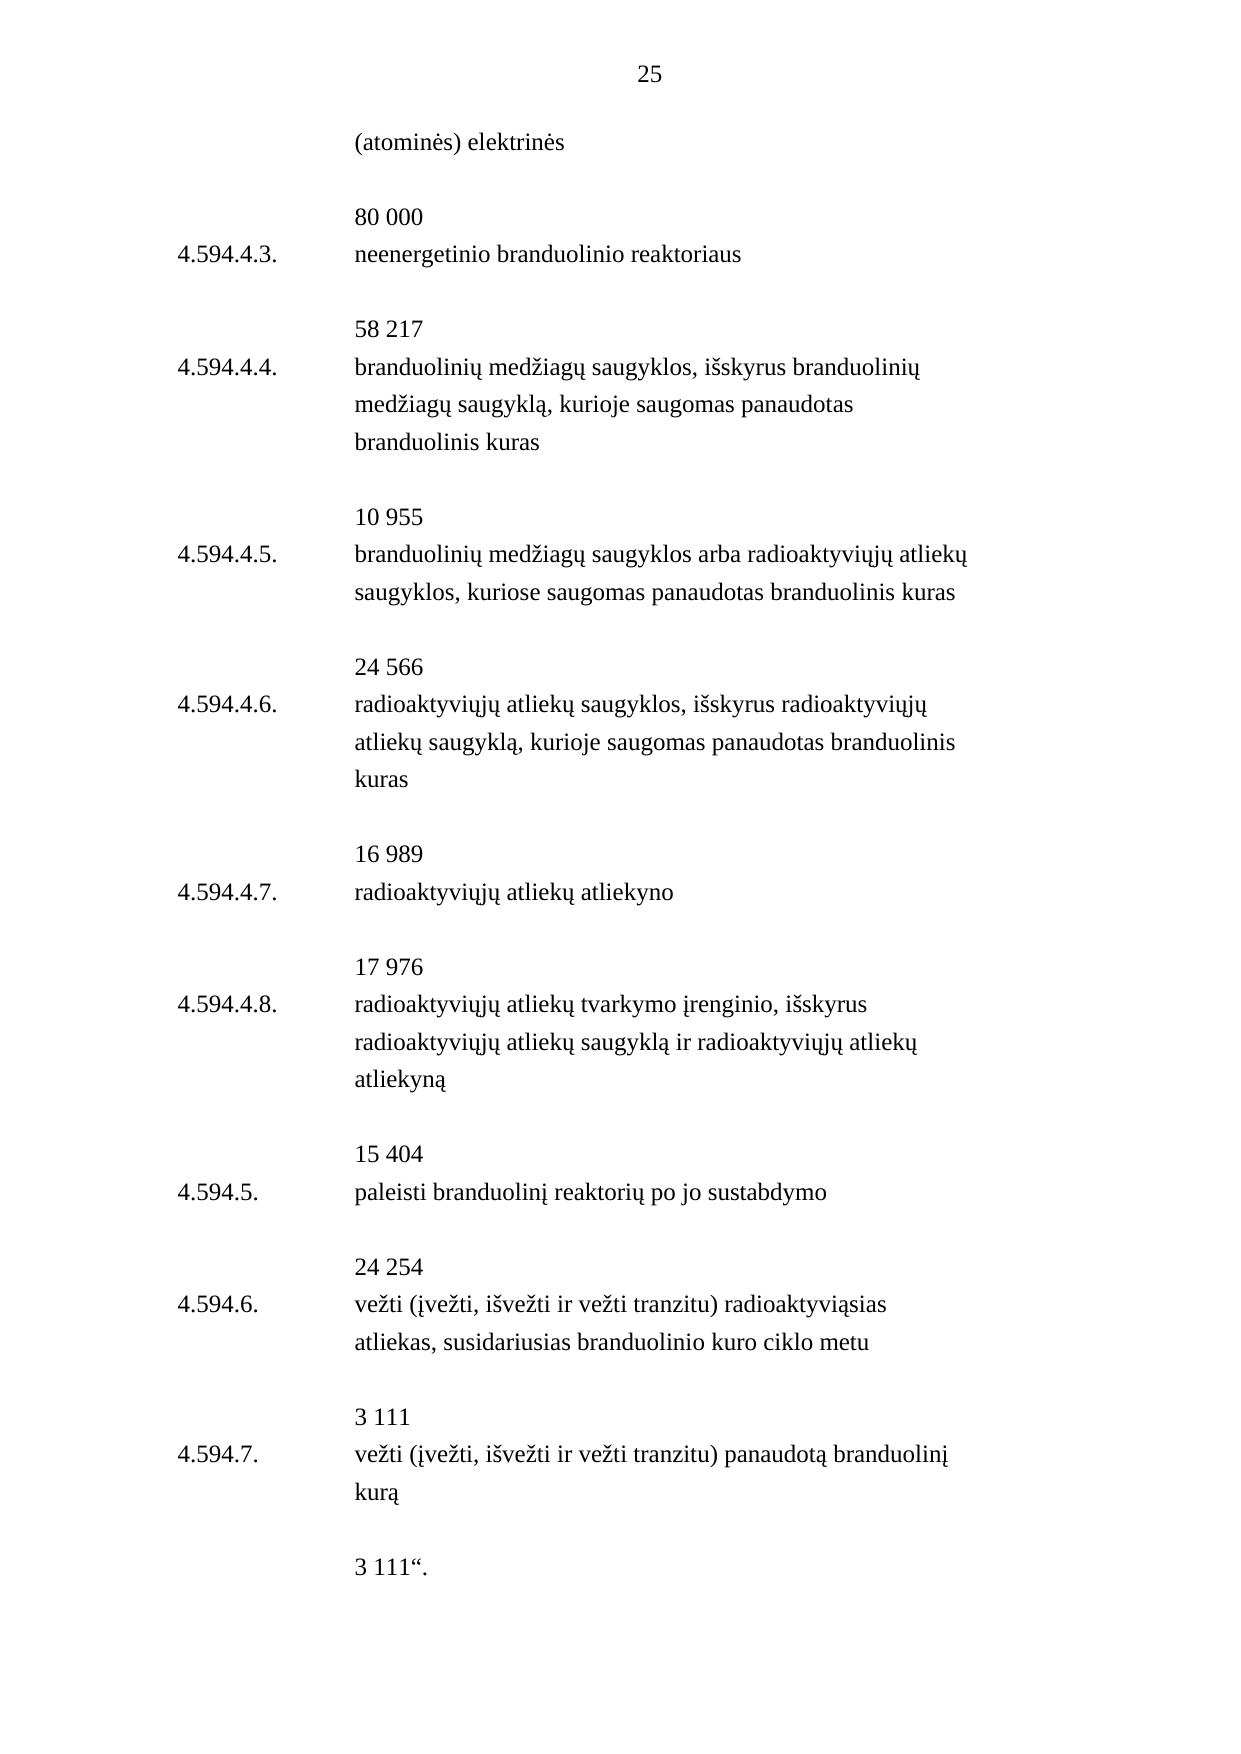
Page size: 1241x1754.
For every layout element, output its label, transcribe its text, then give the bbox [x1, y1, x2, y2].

text 4.594.4.7. radioaktyviųjų atliekų atliekyno 17 976 [177, 868, 974, 981]
text 4.594.5. paleisti branduolinį reaktorių po jo sustabdymo 24 254 [177, 1168, 974, 1281]
text medžiagų saugyklą, kurioje saugomas panaudotas [354, 381, 974, 418]
text radioaktyviųjų atliekų saugyklą ir radioaktyviųjų atliekų [354, 1018, 974, 1056]
text branduolinis kuras 10 955 [354, 418, 974, 531]
text 4.594.7. vežti (įvežti, išvežti ir vežti tranzitu) panaudotą branduolinį [177, 1431, 974, 1468]
text atliekas, susidariusias branduolinio kuro ciklo metu 3 111 [354, 1318, 974, 1431]
text 4.594.4.4. branduolinių medžiagų saugyklos, išskyrus branduolinių [177, 343, 974, 381]
text (atominės) elektrinės 80 000 [354, 118, 974, 231]
text 4.594.6. vežti (įvežti, išvežti ir vežti tranzitu) radioaktyviąsias [177, 1281, 974, 1318]
text 4.594.4.3. neenergetinio branduolinio reaktoriaus 58 217 [177, 231, 974, 343]
text 4.594.4.8. radioaktyviųjų atliekų tvarkymo įrenginio, išskyrus [177, 981, 974, 1018]
text kuras 16 989 [354, 756, 974, 868]
text atliekų saugyklą, kurioje saugomas panaudotas branduolinis [354, 718, 974, 756]
text 4.594.4.5. branduolinių medžiagų saugyklos arba radioaktyviųjų atliekų [177, 531, 974, 568]
text 4.594.4.6. radioaktyviųjų atliekų saugyklos, išskyrus radioaktyviųjų [177, 681, 974, 718]
text saugyklos, kuriose saugomas panaudotas branduolinis kuras 24 566 [354, 568, 974, 681]
text kurą 3 111“. [354, 1468, 974, 1581]
text atliekyną 15 404 [354, 1056, 974, 1168]
